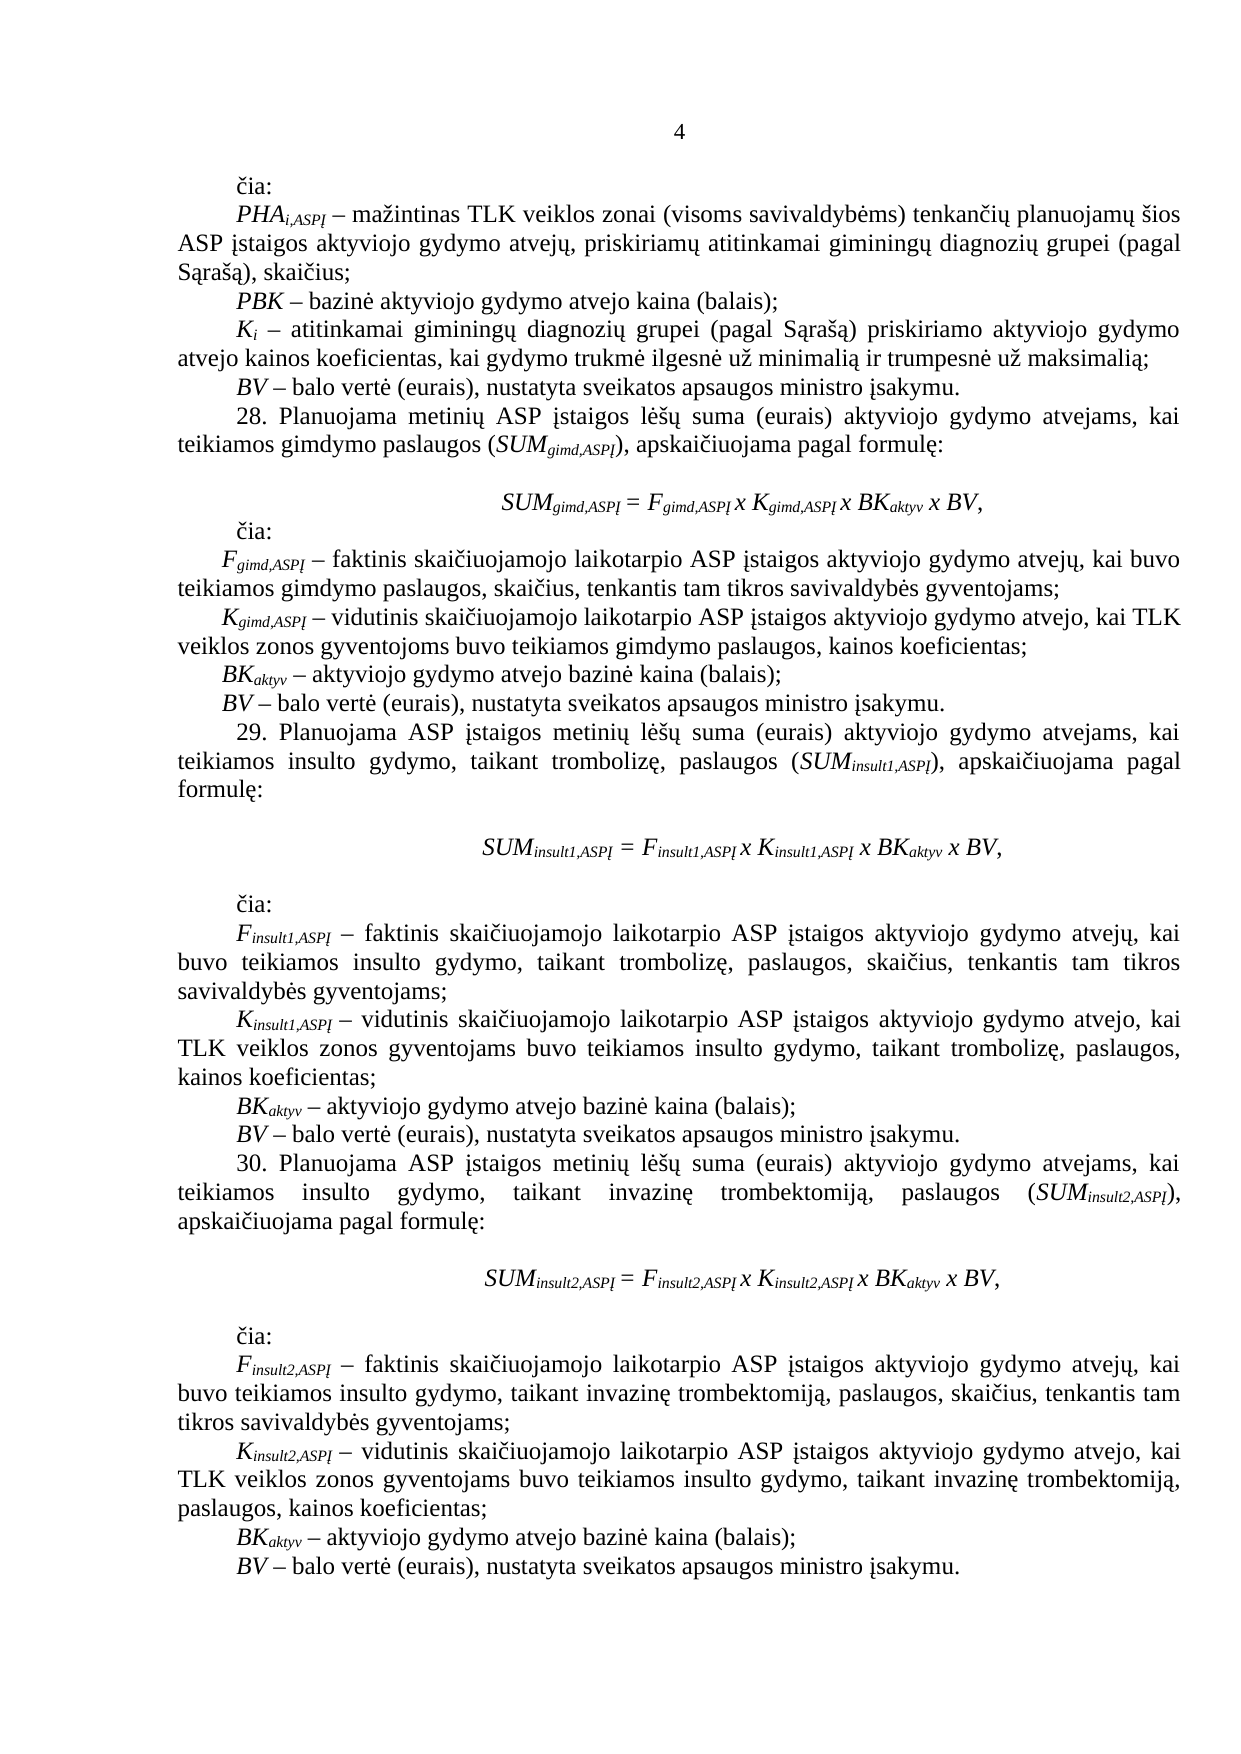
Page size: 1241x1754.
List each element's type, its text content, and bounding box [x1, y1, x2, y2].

text SUMinsult1,ASPĮ = Finsult1,ASPĮ x Kinsult1,ASPĮ x BKaktyv x BV, [303, 832, 1181, 861]
text BKaktyv – aktyviojo gydymo atvejo bazinė kaina (balais); [177, 1091, 1181, 1119]
text Ki – atitinkamai giminingų diagnozių grupei (pagal Sąrašą) priskiriamo aktyviojo gydymo atvejo kainos koeficientas, kai gydymo trukmė ilgesnė už minimalią ir trumpesnė už maksimalią; [177, 314, 1181, 372]
text čia: [236, 889, 1181, 918]
text BKaktyv – aktyviojo gydymo atvejo bazinė kaina (balais); [177, 1522, 1181, 1551]
text Kinsult1,ASPĮ – vidutinis skaičiuojamojo laikotarpio ASP įstaigos aktyviojo gydymo atvejo, kai TLK veiklos zonos gyventojams buvo teikiamos insulto gydymo, taikant trombolizę, paslaugos, kainos koeficientas; [177, 1004, 1181, 1091]
text BKaktyv – aktyviojo gydymo atvejo bazinė kaina (balais); [177, 659, 1181, 688]
text BV – balo vertė (eurais), nustatyta sveikatos apsaugos ministro įsakymu. [177, 688, 1181, 717]
text Fgimd,ASPĮ – faktinis skaičiuojamojo laikotarpio ASP įstaigos aktyviojo gydymo atvejų, kai buvo teikiamos gimdymo paslaugos, skaičius, tenkantis tam tikros savivaldybės gyventojams; [177, 544, 1181, 602]
text Kgimd,ASPĮ – vidutinis skaičiuojamojo laikotarpio ASP įstaigos aktyviojo gydymo atvejo, kai TLK veiklos zonos gyventojoms buvo teikiamos gimdymo paslaugos, kainos koeficientas; [177, 602, 1181, 659]
text SUMinsult2,ASPĮ = Finsult2,ASPĮ x Kinsult2,ASPĮ x BKaktyv x BV, [303, 1263, 1181, 1292]
text Finsult2,ASPĮ – faktinis skaičiuojamojo laikotarpio ASP įstaigos aktyviojo gydymo atvejų, kai buvo teikiamos insulto gydymo, taikant invazinę trombektomiją, paslaugos, skaičius, tenkantis tam tikros savivaldybės gyventojams; [177, 1349, 1181, 1436]
text čia: [236, 1321, 1181, 1349]
text Kinsult2,ASPĮ – vidutinis skaičiuojamojo laikotarpio ASP įstaigos aktyviojo gydymo atvejo, kai TLK veiklos zonos gyventojams buvo teikiamos insulto gydymo, taikant invazinę trombektomiją, paslaugos, kainos koeficientas; [177, 1436, 1181, 1522]
text čia: [177, 171, 1181, 199]
text BV – balo vertė (eurais), nustatyta sveikatos apsaugos ministro įsakymu. [177, 1551, 1181, 1579]
text BV – balo vertė (eurais), nustatyta sveikatos apsaugos ministro įsakymu. [177, 1119, 1181, 1148]
text PHAi,ASPĮ – mažintinas TLK veiklos zonai (visoms savivaldybėms) tenkančių planuojamų šios ASP įstaigos aktyviojo gydymo atvejų, priskiriamų atitinkamai giminingų diagnozių grupei (pagal Sąrašą), skaičius; [177, 199, 1181, 286]
text BV – balo vertė (eurais), nustatyta sveikatos apsaugos ministro įsakymu. [177, 372, 1181, 401]
text 30. Planuojama ASP įstaigos metinių lėšų suma (eurais) aktyviojo gydymo atvejams, kai teikiamos insulto gydymo, taikant invazinę trombektomiją, paslaugos (SUMinsult2,ASPĮ), apskaičiuojama pagal formulę: [177, 1148, 1181, 1234]
text 29. Planuojama ASP įstaigos metinių lėšų suma (eurais) aktyviojo gydymo atvejams, kai teikiamos insulto gydymo, taikant trombolizę, paslaugos (SUMinsult1,ASPĮ), apskaičiuojama pagal formulę: [177, 717, 1181, 803]
text čia: [177, 516, 1181, 544]
text Finsult1,ASPĮ – faktinis skaičiuojamojo laikotarpio ASP įstaigos aktyviojo gydymo atvejų, kai buvo teikiamos insulto gydymo, taikant trombolizę, paslaugos, skaičius, tenkantis tam tikros savivaldybės gyventojams; [177, 918, 1181, 1004]
text 28. Planuojama metinių ASP įstaigos lėšų suma (eurais) aktyviojo gydymo atvejams, kai teikiamos gimdymo paslaugos (SUMgimd,ASPĮ), apskaičiuojama pagal formulę: [177, 401, 1181, 458]
text SUMgimd,ASPĮ = Fgimd,ASPĮ x Kgimd,ASPĮ x BKaktyv x BV, [303, 487, 1181, 516]
text PBK – bazinė aktyviojo gydymo atvejo kaina (balais); [177, 286, 1181, 314]
